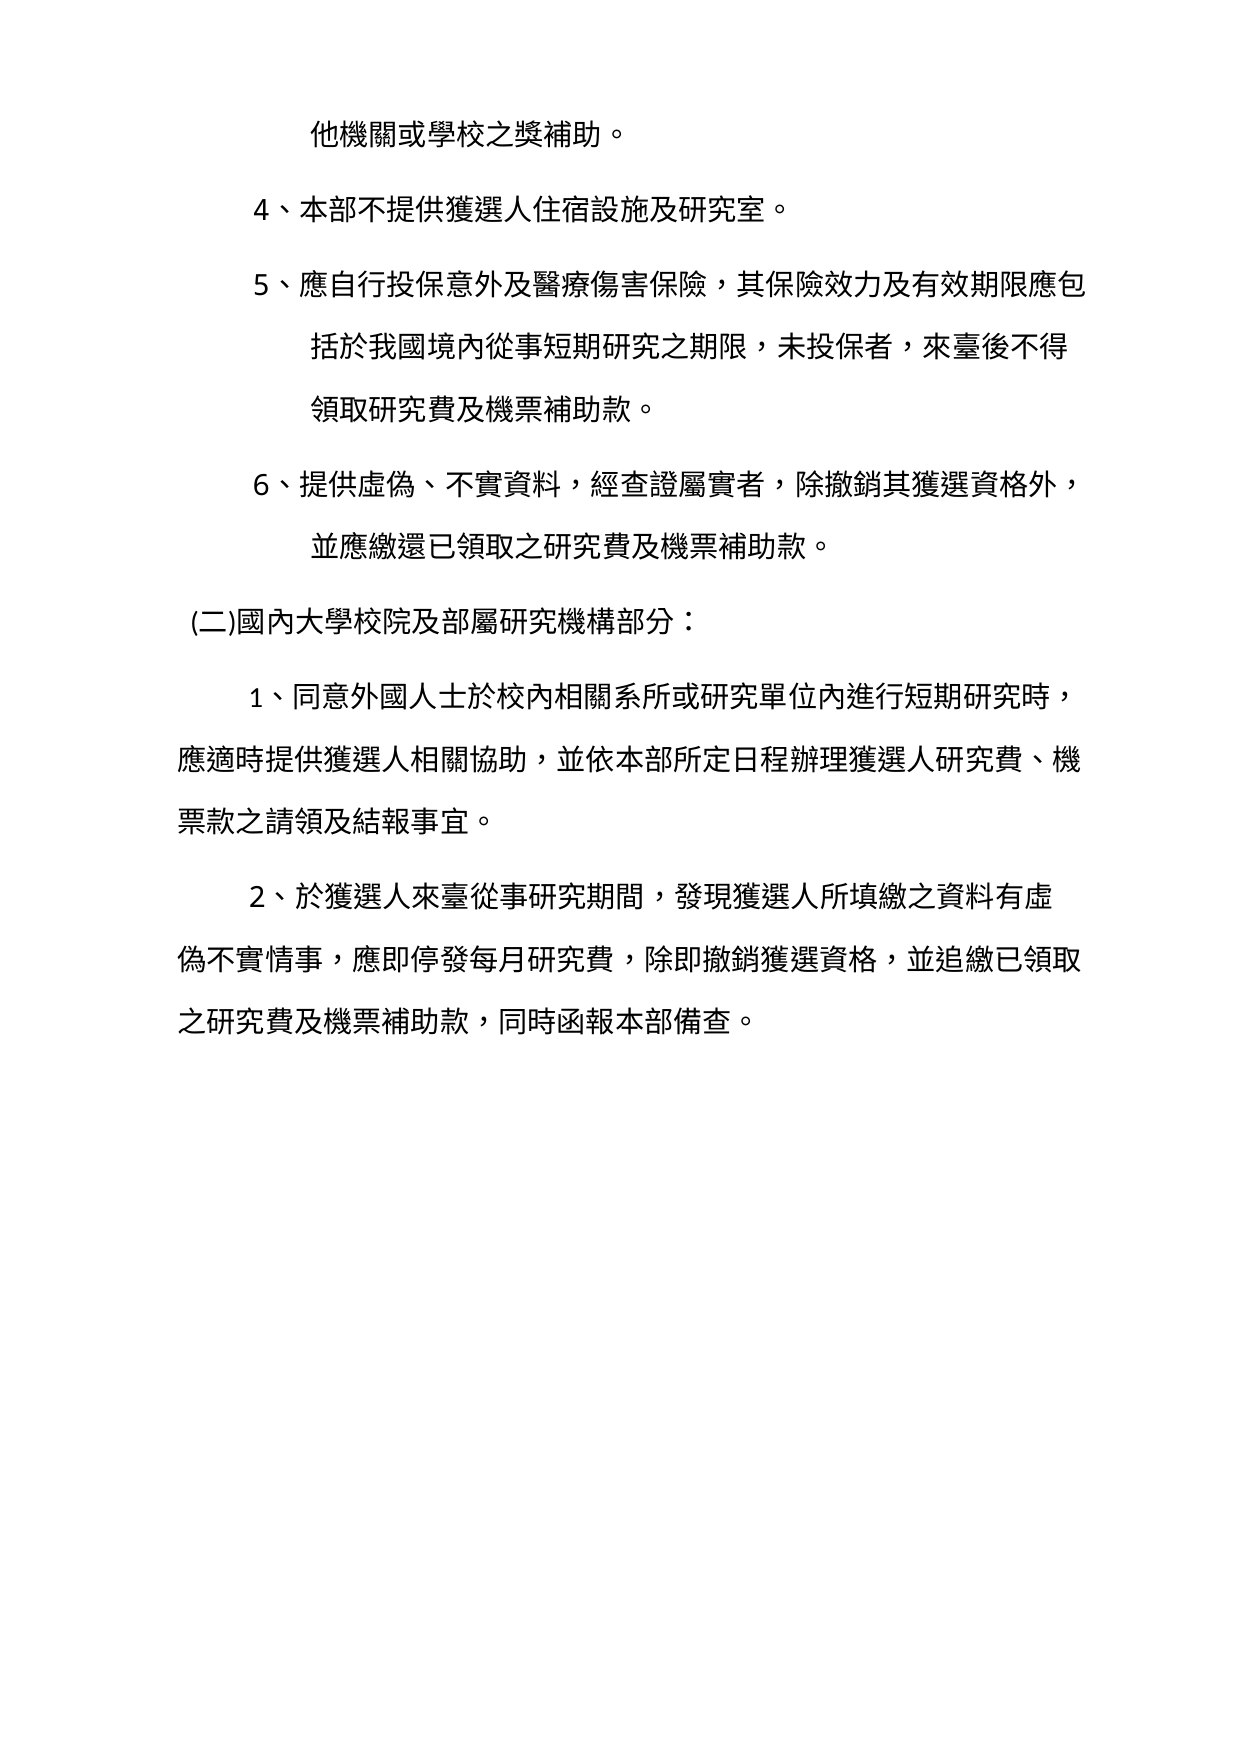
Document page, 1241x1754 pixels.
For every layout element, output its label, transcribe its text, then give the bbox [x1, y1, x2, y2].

list 提供虛偽、不實資料，經查證屬實者，除撤銷其獲選資格外，並應繳還已領取之研究費及機票補助款。 [252, 441, 1092, 566]
list 國內大學校院及部屬研究機構部分： [190, 578, 1092, 641]
list 於獲選人來臺從事研究期間，發現獲選人所填繳之資料有虛 偽不實情事，應即停發每月研究費，除即撤銷獲選資格，並追繳已領取之研究費及機票補助款，同時函報本部備查。 [177, 853, 1092, 1041]
list 本部不提供獲選人住宿設施及研究室。 [252, 166, 1092, 228]
list 同意外國人士於校內相關系所或研究單位內進行短期研究時， 應適時提供獲選人相關協助，並依本部所定日程辦理獲選人研究費、機票款之請領及結報事宜。 [177, 653, 1092, 841]
list 他機關或學校之獎補助。 [252, 91, 1092, 153]
list 應自行投保意外及醫療傷害保險，其保險效力及有效期限應包括於我國境內從事短期研究之期限，未投保者，來臺後不得領取研究費及機票補助款。 [252, 241, 1092, 428]
